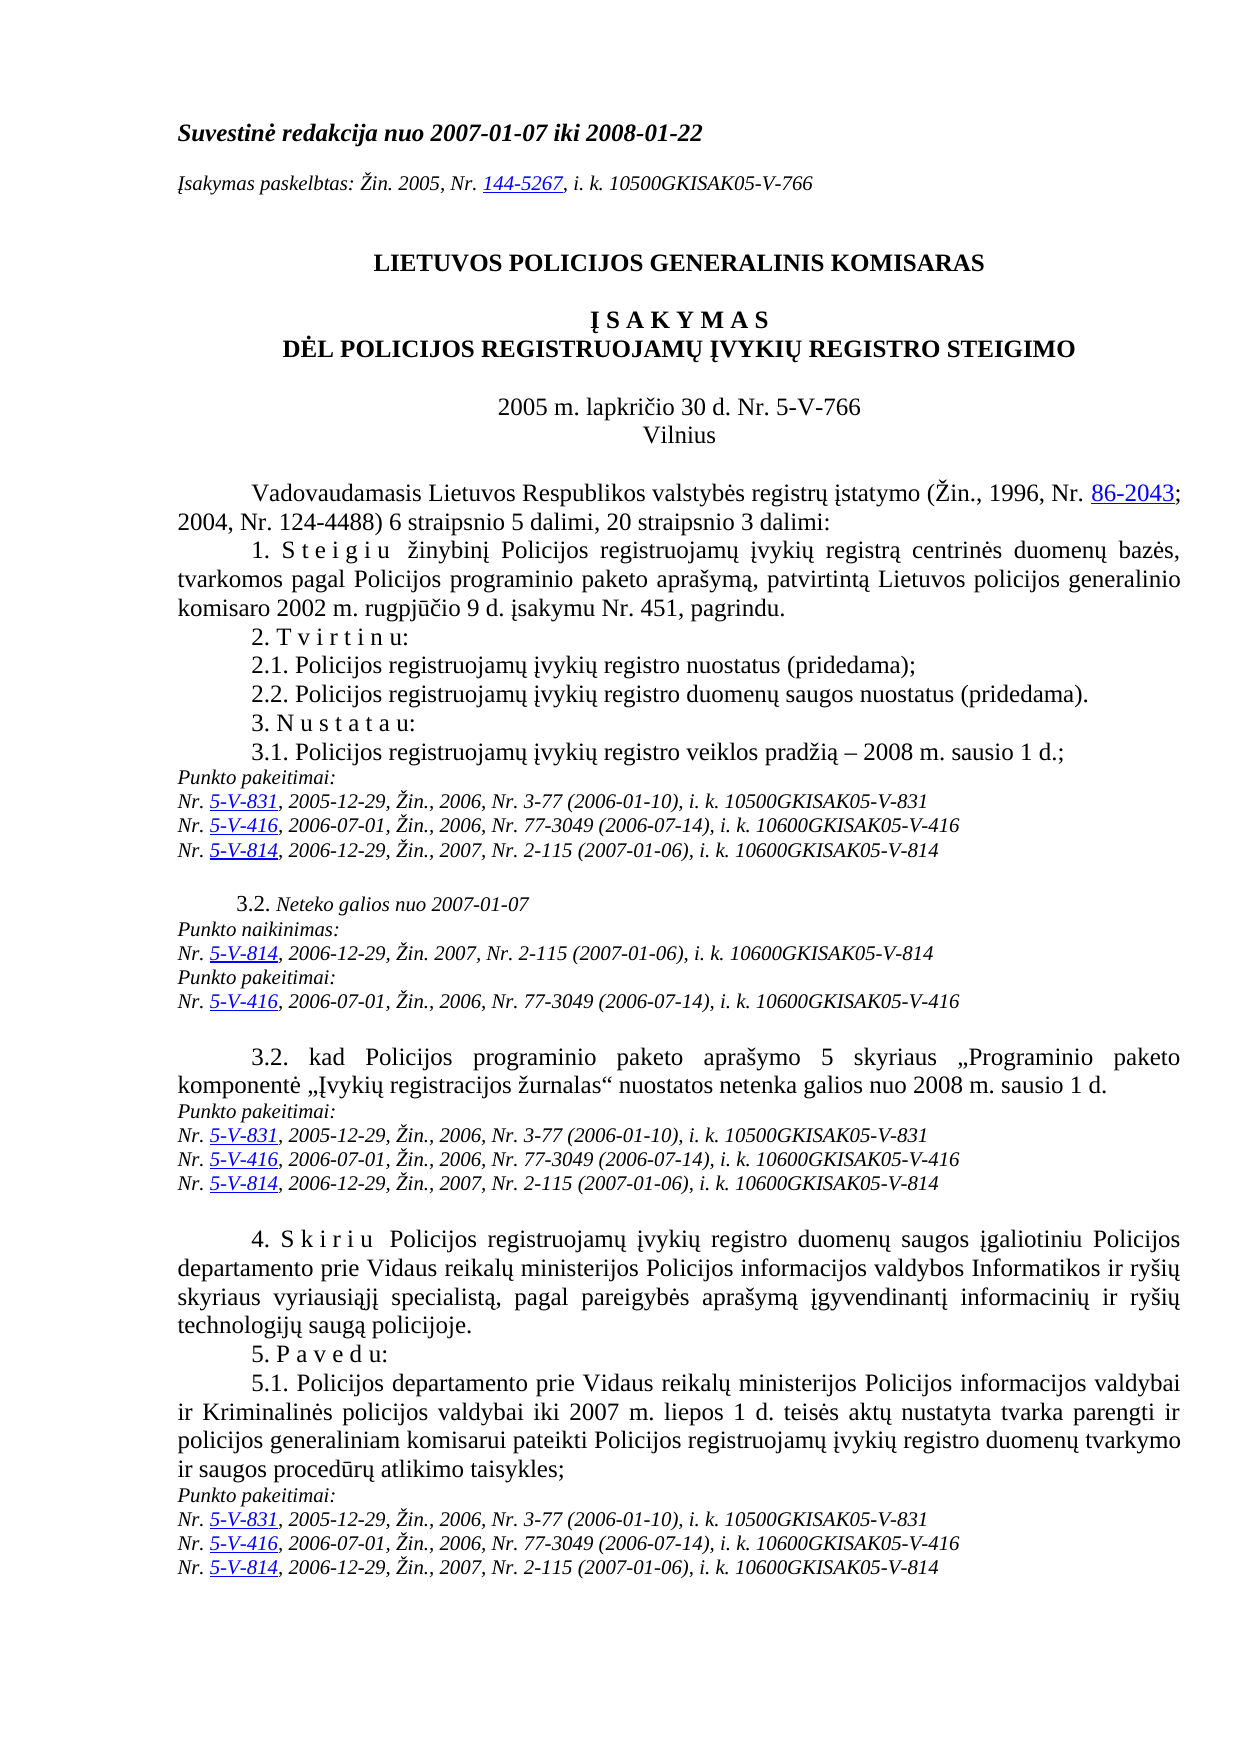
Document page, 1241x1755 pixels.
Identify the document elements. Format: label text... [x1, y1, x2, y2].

text 3.2. Neteko galios nuo 2007-01-07 [177, 890, 1181, 917]
text 3.1. Policijos registruojamų įvykių registro veiklos pradžią – 2008 m. sausio 1 d.; [177, 737, 1181, 765]
text LIETUVOS POLICIJOS GENERALINIS KOMISARAS [177, 248, 1181, 277]
text Punkto pakeitimai: [177, 965, 1181, 989]
text 2. Tvirtinu: [177, 622, 1181, 650]
text 3. Nustatau: [177, 708, 1181, 737]
text Punkto pakeitimai: [177, 1483, 1181, 1507]
text Nr. 5-V-416, 2006-07-01, Žin., 2006, Nr. 77-3049 (2006-07-14), i. k. 10600GKISAK05-V-416 [177, 989, 1181, 1013]
text 5.1. Policijos departamento prie Vidaus reikalų ministerijos Policijos informacijos valdybai ir Kriminalinės policijos valdybai iki 2007 m. liepos 1 d. teisės aktų nustatyta tvarka parengti ir policijos generaliniam komisarui pateikti Policijos registruojamų įvykių registro duomenų tvarkymo ir saugos procedūrų atlikimo taisykles; [177, 1368, 1181, 1483]
text Nr. 5-V-416, 2006-07-01, Žin., 2006, Nr. 77-3049 (2006-07-14), i. k. 10600GKISAK05-V-416 [177, 813, 1181, 837]
text Nr. 5-V-416, 2006-07-01, Žin., 2006, Nr. 77-3049 (2006-07-14), i. k. 10600GKISAK05-V-416 [177, 1531, 1181, 1555]
text Nr. 5-V-814, 2006-12-29, Žin., 2007, Nr. 2-115 (2007-01-06), i. k. 10600GKISAK05-V-814 [177, 837, 1181, 862]
text Nr. 5-V-831, 2005-12-29, Žin., 2006, Nr. 3-77 (2006-01-10), i. k. 10500GKISAK05-V-831 [177, 1507, 1181, 1531]
text Nr. 5-V-814, 2006-12-29, Žin., 2007, Nr. 2-115 (2007-01-06), i. k. 10600GKISAK05-V-814 [177, 1171, 1181, 1195]
text 1. Steigiu žinybinį Policijos registruojamų įvykių registrą centrinės duomenų bazės, tvarkomos pagal Policijos programinio paketo aprašymą, patvirtintą Lietuvos policijos generalinio komisaro 2002 m. rugpjūčio 9 d. įsakymu Nr. 451, pagrindu. [177, 535, 1181, 622]
text 4. Skiriu Policijos registruojamų įvykių registro duomenų saugos įgaliotiniu Policijos departamento prie Vidaus reikalų ministerijos Policijos informacijos valdybos Informatikos ir ryšių skyriaus vyriausiąjį specialistą, pagal pareigybės aprašymą įgyvendinantį informacinių ir ryšių technologijų saugą policijoje. [177, 1224, 1181, 1339]
text Vadovaudamasis Lietuvos Respublikos valstybės registrų įstatymo (Žin., 1996, Nr. 86-2043; 2004, Nr. 124-4488) 6 straipsnio 5 dalimi, 20 straipsnio 3 dalimi: [177, 478, 1181, 535]
text Nr. 5-V-831, 2005-12-29, Žin., 2006, Nr. 3-77 (2006-01-10), i. k. 10500GKISAK05-V-831 [177, 789, 1181, 813]
text Įsakymas paskelbtas: Žin. 2005, Nr. 144-5267, i. k. 10500GKISAK05-V-766 [177, 171, 1181, 195]
text 2.2. Policijos registruojamų įvykių registro duomenų saugos nuostatus (pridedama). [177, 679, 1181, 708]
text Nr. 5-V-831, 2005-12-29, Žin., 2006, Nr. 3-77 (2006-01-10), i. k. 10500GKISAK05-V-831 [177, 1123, 1181, 1147]
text Vilnius [177, 420, 1181, 449]
text DĖL POLICIJOS REGISTRUOJAMŲ ĮVYKIŲ REGISTRO STEIGIMO [177, 334, 1181, 363]
text 5.Pavedu: [177, 1339, 1181, 1368]
text 2.1. Policijos registruojamų įvykių registro nuostatus (pridedama); [177, 650, 1181, 679]
text Nr. 5-V-814, 2006-12-29, Žin., 2007, Nr. 2-115 (2007-01-06), i. k. 10600GKISAK05-V-814 [177, 1555, 1181, 1579]
text Nr. 5-V-814, 2006-12-29, Žin. 2007, Nr. 2-115 (2007-01-06), i. k. 10600GKISAK05-V-814 [177, 941, 1181, 965]
text Suvestinė redakcija nuo 2007-01-07 iki 2008-01-22 [177, 118, 1181, 147]
text Punkto pakeitimai: [177, 1099, 1181, 1123]
text Punkto pakeitimai: [177, 765, 1181, 789]
text Nr. 5-V-416, 2006-07-01, Žin., 2006, Nr. 77-3049 (2006-07-14), i. k. 10600GKISAK05-V-416 [177, 1147, 1181, 1171]
text Punkto naikinimas: [177, 917, 1181, 941]
text 2005 m. lapkričio 30 d. Nr. 5-V-766 [177, 392, 1181, 420]
text Į S A K Y M A S [177, 305, 1181, 334]
text 3.2. kad Policijos programinio paketo aprašymo 5 skyriaus „Programinio paketo komponentė „Įvykių registracijos žurnalas“ nuostatos netenka galios nuo 2008 m. sausio 1 d. [177, 1042, 1181, 1099]
